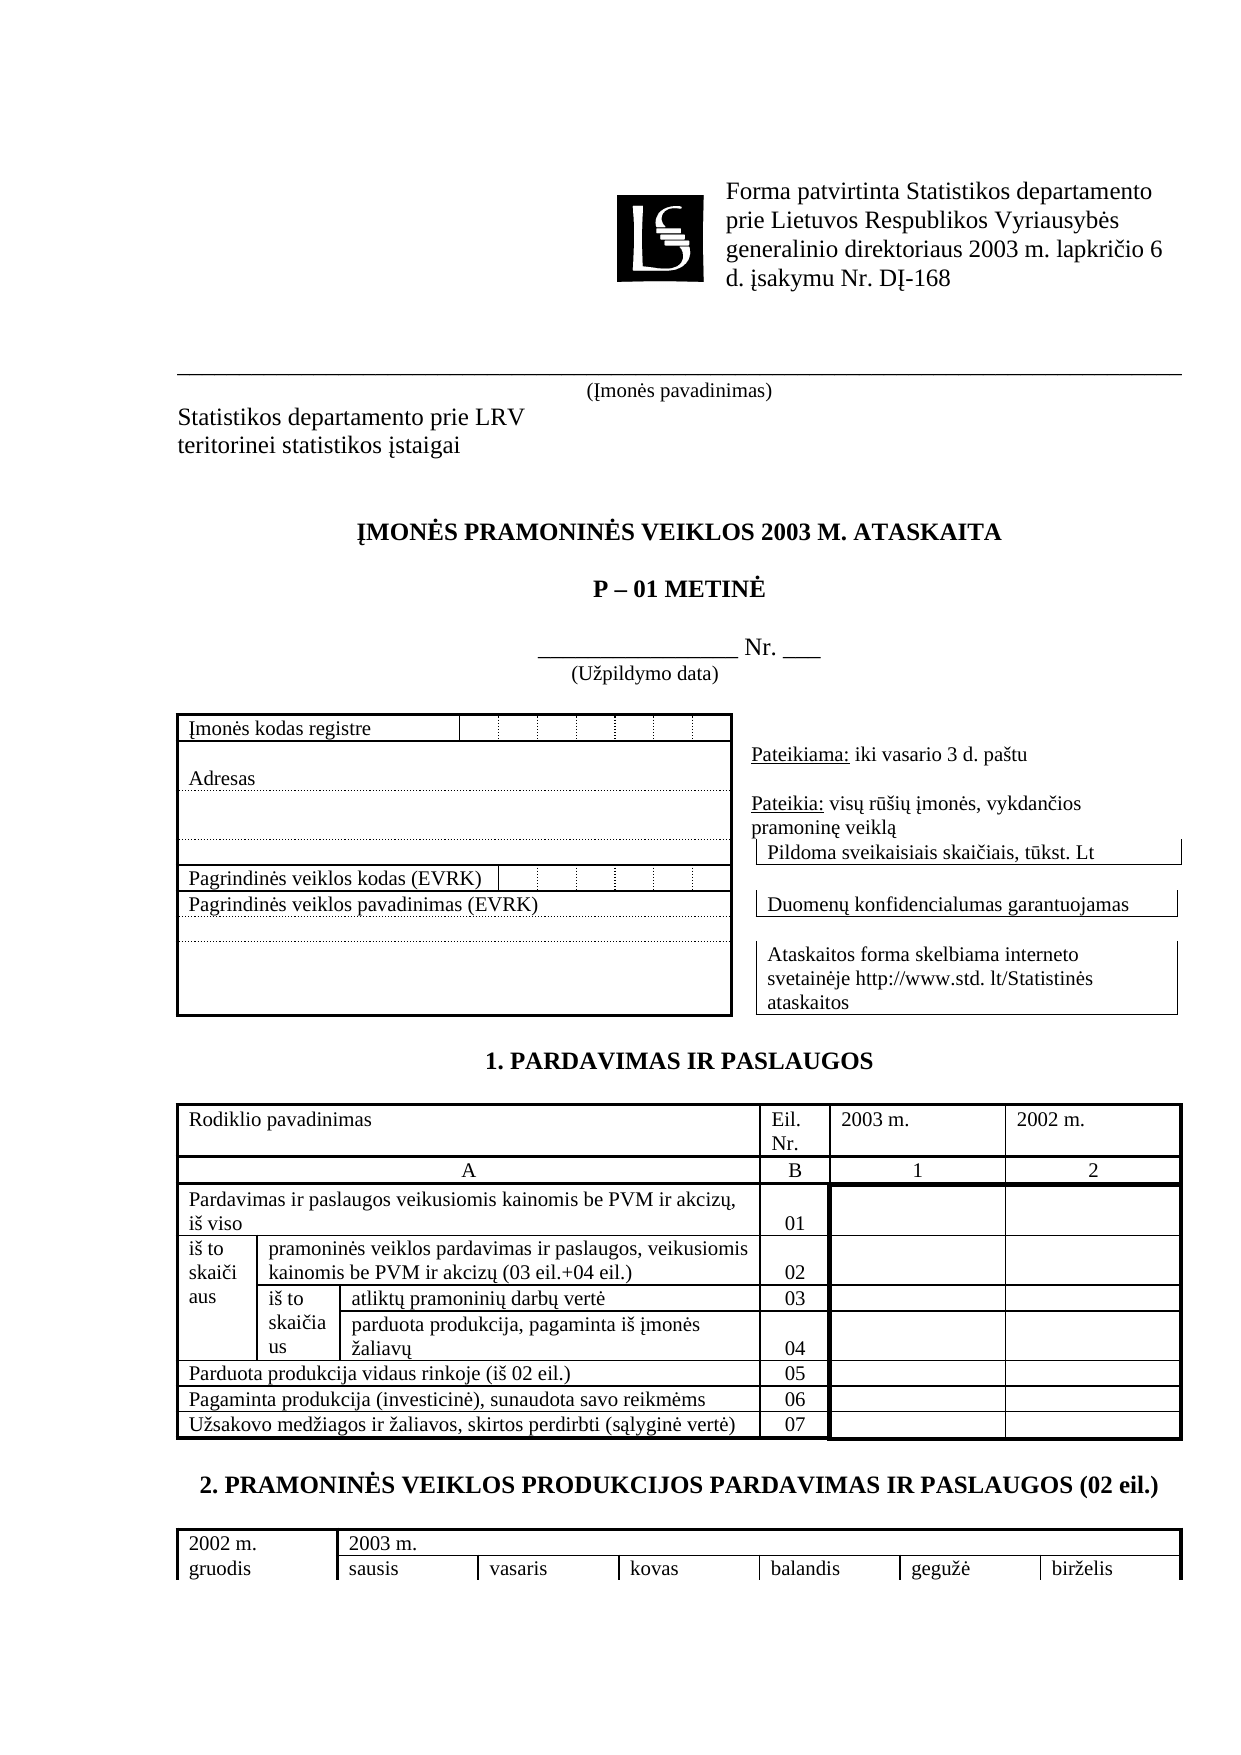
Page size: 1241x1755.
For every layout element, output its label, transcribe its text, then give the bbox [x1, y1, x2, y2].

table_header 2002 m. [179, 1531, 336, 1554]
table_cell [1177, 865, 1181, 890]
table_cell [654, 866, 693, 890]
text 1. PARDAVIMAS IR PASLAUGOS [177, 1046, 1181, 1074]
table_cell gruodis [179, 1555, 336, 1580]
table_cell [179, 941, 730, 1014]
table_cell balandis [760, 1556, 899, 1580]
table_cell [615, 866, 654, 890]
table_cell [537, 866, 576, 890]
text ĮMONĖS PRAMONINĖS VEIKLOS 2003 M. ATASKAITA [177, 517, 1181, 545]
table_header 2002 m. [1006, 1106, 1179, 1154]
table_header [576, 716, 615, 740]
text 2. PRAMONINĖS VEIKLOS PRODUKCIJOS PARDAVIMAS IR PASLAUGOS (02 eil.) [177, 1470, 1181, 1499]
table_cell kovas [620, 1556, 759, 1580]
table_cell [832, 1312, 1005, 1359]
table_header [654, 716, 693, 740]
table_cell pramoninės veiklos pardavimas ir paslaugos, veikusiomis kainomis be PVM ir akcizų (03 eil.+04 eil.) [258, 1236, 759, 1284]
table_cell Duomenų konfidencialumas garantuojamas [757, 890, 1177, 916]
table_header [499, 716, 537, 740]
table_cell 05 [761, 1361, 827, 1385]
table_cell Pagaminta produkcija (investicinė), sunaudota savo reikmėms [179, 1387, 759, 1411]
table_cell [832, 1236, 1005, 1284]
table_cell [733, 890, 756, 916]
table_cell [499, 866, 537, 890]
table_header Forma patvirtinta Statistikos departamento prie Lietuvos Respublikos Vyriausybės generalinio direktoriaus 2003 m. lapkričio 6 d. įsakymu Nr. DĮ-168 [714, 176, 1181, 320]
table_cell sausis [339, 1556, 477, 1580]
table_cell Pagrindinės veiklos kodas (EVRK) [179, 866, 498, 890]
table_header Įmonės kodas registre [179, 716, 459, 740]
table_cell Pardavimas ir paslaugos veikusiomis kainomis be PVM ir akcizų, iš viso [179, 1185, 759, 1234]
table_cell gegužė [901, 1556, 1040, 1580]
table_header [693, 716, 730, 740]
table_cell [733, 864, 756, 890]
table_cell 01 [761, 1185, 827, 1234]
table_cell Pagrindinės veiklos pavadinimas (EVRK) [179, 892, 730, 916]
table_cell 2 [1006, 1158, 1179, 1182]
table_cell iš to skaičiaus [258, 1286, 339, 1359]
table_cell [179, 839, 730, 864]
table_cell [832, 1361, 1005, 1385]
table_cell parduota produkcija, pagaminta iš įmonės žaliavų [341, 1312, 759, 1359]
table_cell [832, 1412, 1005, 1436]
table_header 2003 m. [339, 1531, 1179, 1554]
table_cell 03 [761, 1286, 827, 1310]
table_header [177, 176, 714, 320]
table_cell [733, 916, 756, 941]
table_cell 1 [831, 1158, 1005, 1182]
table_header [1177, 713, 1181, 740]
table_cell [1177, 790, 1181, 839]
table_cell Pateikia: visų rūšių įmonės, vykdančios pramoninę veiklą [733, 790, 1177, 839]
table_cell birželis [1041, 1556, 1179, 1580]
table_cell [1006, 1387, 1179, 1411]
table_cell [832, 1286, 1005, 1310]
table_cell 07 [761, 1412, 827, 1436]
text (Užpildymo data) [177, 660, 1181, 684]
table_header [537, 716, 576, 740]
text P – 01 METINĖ [177, 574, 1181, 603]
text ________________ Nr. ___ [177, 632, 1181, 660]
table_cell [733, 941, 756, 1014]
table_cell [756, 865, 1177, 890]
table_cell [1177, 740, 1181, 790]
table_cell A [179, 1158, 759, 1182]
table_cell B [761, 1158, 829, 1182]
table_cell vasaris [479, 1556, 618, 1580]
table_cell [179, 790, 730, 839]
table_cell iš to skaičiaus [179, 1236, 256, 1359]
table_header [756, 713, 1177, 740]
table_header Eil. Nr. [761, 1106, 829, 1154]
table_header [615, 716, 654, 740]
table_header 2003 m. [831, 1106, 1005, 1154]
table_cell 06 [761, 1387, 827, 1411]
table_cell Ataskaitos forma skelbiama interneto svetainėje http://www.std. lt/Statistinės ataskaitos [757, 941, 1177, 1014]
table_cell [832, 1387, 1005, 1411]
table_cell Užsakovo medžiagos ir žaliavos, skirtos perdirbti (sąlyginė vertė) [179, 1412, 759, 1436]
table_cell [693, 866, 730, 890]
table_header [733, 713, 756, 740]
text Statistikos departamento prie LRV [177, 402, 1181, 430]
table_cell [1006, 1412, 1179, 1436]
table_cell atliktų pramoninių darbų vertė [341, 1286, 759, 1310]
table_cell [1006, 1361, 1179, 1385]
table_cell [1006, 1312, 1179, 1359]
table_cell Pateikiama: iki vasario 3 d. paštu [733, 740, 1177, 790]
table_cell [756, 917, 1177, 941]
table_cell [179, 916, 730, 941]
table_cell [1006, 1187, 1179, 1234]
table_cell [576, 866, 615, 890]
table_header [460, 716, 498, 740]
table_cell [1006, 1236, 1179, 1284]
table_cell Pildoma sveikaisiais skaičiais, tūkst. Lt [757, 839, 1181, 864]
text teritorinei statistikos įstaigai [177, 430, 1181, 459]
table_cell Parduota produkcija vidaus rinkoje (iš 02 eil.) [179, 1361, 759, 1385]
table_header Rodiklio pavadinimas [179, 1106, 759, 1154]
table_cell [832, 1187, 1005, 1234]
table_cell [1006, 1286, 1179, 1310]
table_cell [1177, 916, 1181, 941]
table_cell 02 [761, 1236, 827, 1284]
table_cell 04 [761, 1312, 827, 1359]
text (Įmonės pavadinimas) [177, 378, 1181, 402]
table_cell [733, 839, 756, 864]
table_cell Adresas [179, 742, 730, 790]
